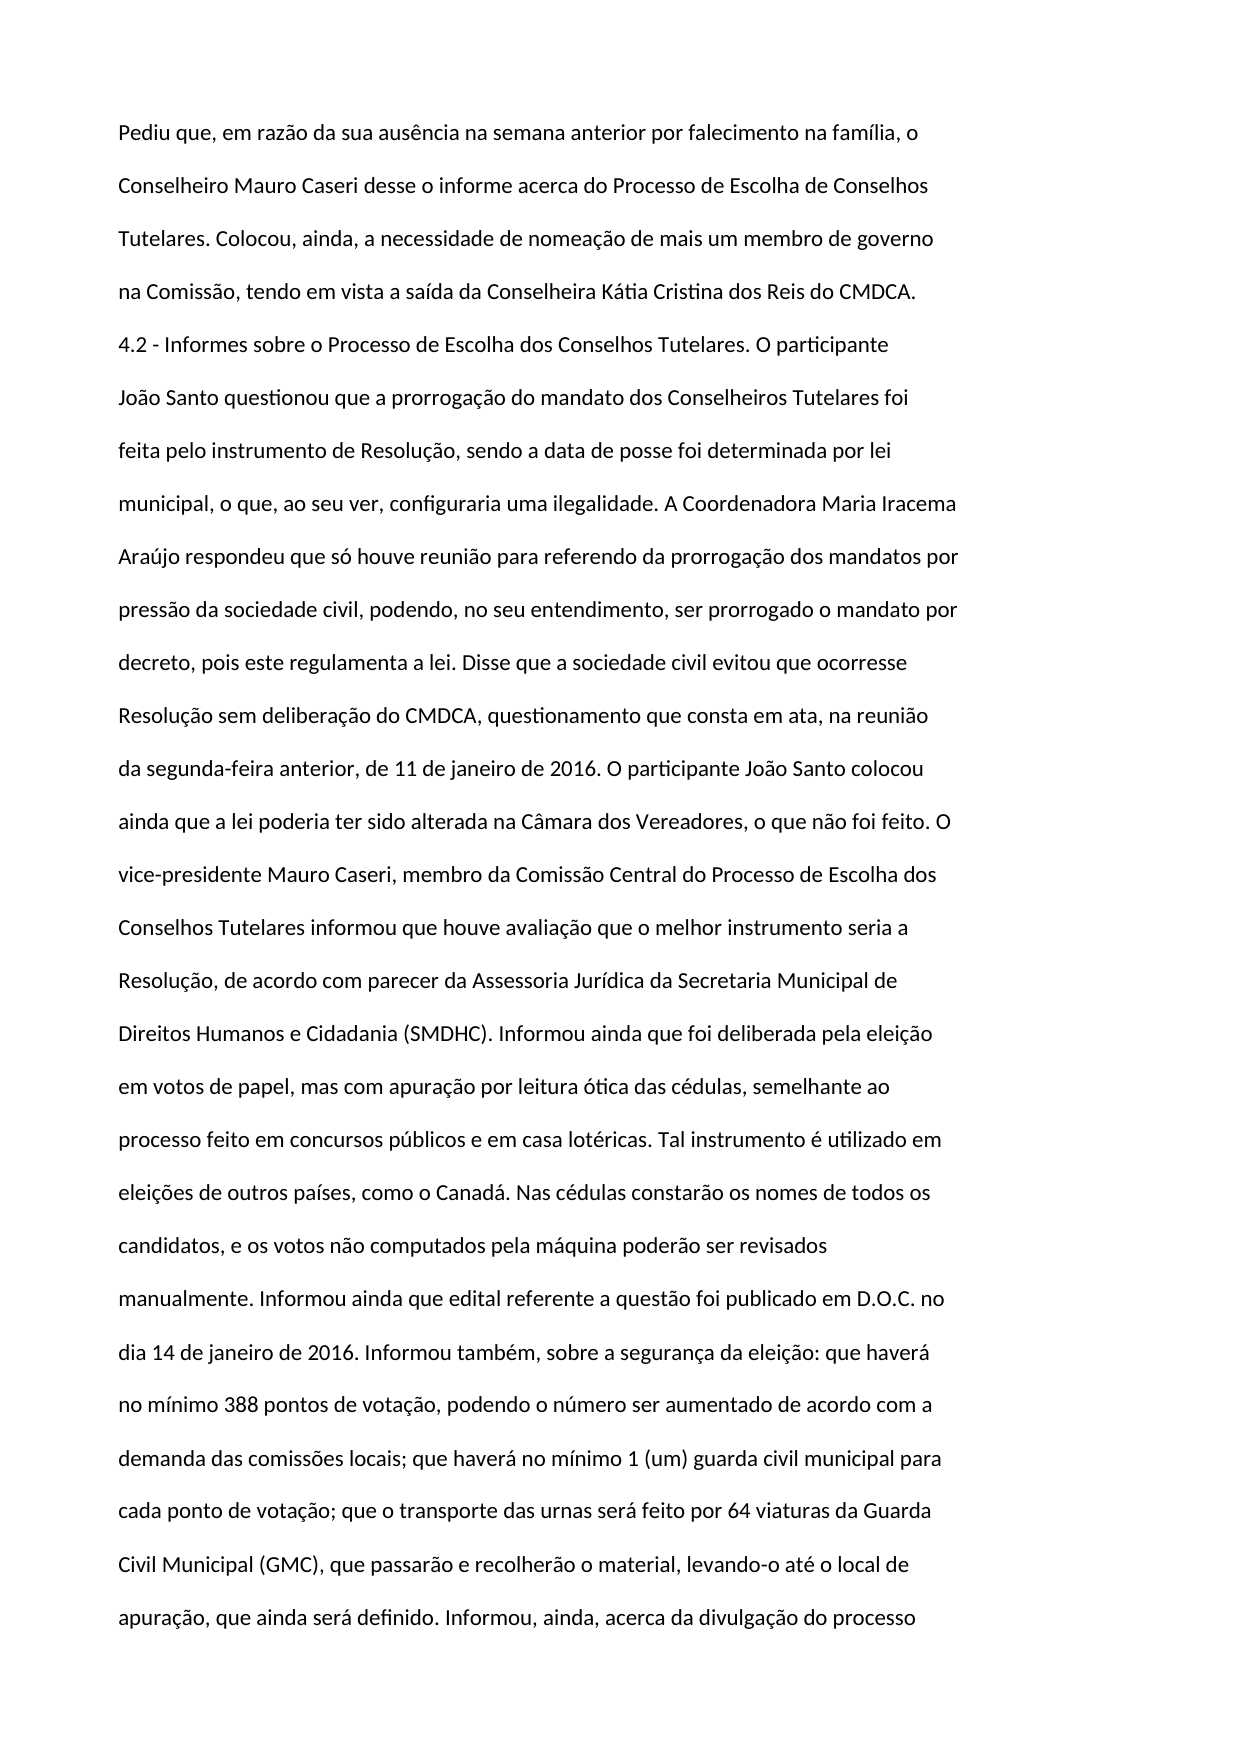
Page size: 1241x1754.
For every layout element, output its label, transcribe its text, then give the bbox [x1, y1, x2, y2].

text demanda das comissões locais; que haverá no mínimo 1 (um) guarda civil municipal para [118, 1444, 1122, 1472]
text eleições de outros países, como o Canadá. Nas cédulas constarão os nomes de todos os [118, 1178, 1122, 1207]
text Civil Municipal (GMC), que passarão e recolherão o material, levando-o até o local de [118, 1550, 1122, 1578]
text 4.2 - Informes sobre o Processo de Escolha dos Conselhos Tutelares. O participante [118, 330, 1122, 358]
text processo feito em concursos públicos e em casa lotéricas. Tal instrumento é utilizado em [118, 1126, 1122, 1153]
text apuração, que ainda será definido. Informou, ainda, acerca da divulgação do processo [118, 1603, 1122, 1631]
text Conselhos Tutelares informou que houve avaliação que o melhor instrumento seria a [118, 913, 1122, 941]
text cada ponto de votação; que o transporte das urnas será feito por 64 viaturas da Guarda [118, 1497, 1122, 1525]
text Araújo respondeu que só houve reunião para referendo da prorrogação dos mandatos por [118, 542, 1122, 570]
text da segunda-feira anterior, de 11 de janeiro de 2016. O participante João Santo colocou [118, 754, 1122, 782]
text vice-presidente Mauro Caseri, membro da Comissão Central do Processo de Escolha dos [118, 860, 1122, 888]
text candidatos, e os votos não computados pela máquina poderão ser revisados [118, 1232, 1122, 1259]
text João Santo questionou que a prorrogação do mandato dos Conselheiros Tutelares foi [118, 383, 1122, 411]
text Conselheiro Mauro Caseri desse o informe acerca do Processo de Escolha de Conselhos [118, 171, 1122, 199]
text na Comissão, tendo em vista a saída da Conselheira Kátia Cristina dos Reis do CMDCA. [118, 277, 1122, 305]
text no mínimo 388 pontos de votação, podendo o número ser aumentado de acordo com a [118, 1391, 1122, 1419]
text dia 14 de janeiro de 2016. Informou também, sobre a segurança da eleição: que haverá [118, 1338, 1122, 1366]
text Pediu que, em razão da sua ausência na semana anterior por falecimento na família, o [118, 118, 1122, 146]
text feita pelo instrumento de Resolução, sendo a data de posse foi determinada por lei [118, 436, 1122, 464]
text em votos de papel, mas com apuração por leitura ótica das cédulas, semelhante ao [118, 1072, 1122, 1101]
text pressão da sociedade civil, podendo, no seu entendimento, ser prorrogado o mandato por [118, 595, 1122, 623]
text Tutelares. Colocou, ainda, a necessidade de nomeação de mais um membro de governo [118, 224, 1122, 252]
text Direitos Humanos e Cidadania (SMDHC). Informou ainda que foi deliberada pela eleição [118, 1019, 1122, 1047]
text Resolução sem deliberação do CMDCA, questionamento que consta em ata, na reunião [118, 701, 1122, 729]
text ainda que a lei poderia ter sido alterada na Câmara dos Vereadores, o que não foi feito. O [118, 807, 1122, 835]
text Resolução, de acordo com parecer da Assessoria Jurídica da Secretaria Municipal de [118, 966, 1122, 994]
text municipal, o que, ao seu ver, configuraria uma ilegalidade. A Coordenadora Maria Iracema [118, 489, 1122, 517]
text manualmente. Informou ainda que edital referente a questão foi publicado em D.O.C. no [118, 1284, 1122, 1313]
text decreto, pois este regulamenta a lei. Disse que a sociedade civil evitou que ocorresse [118, 648, 1122, 676]
